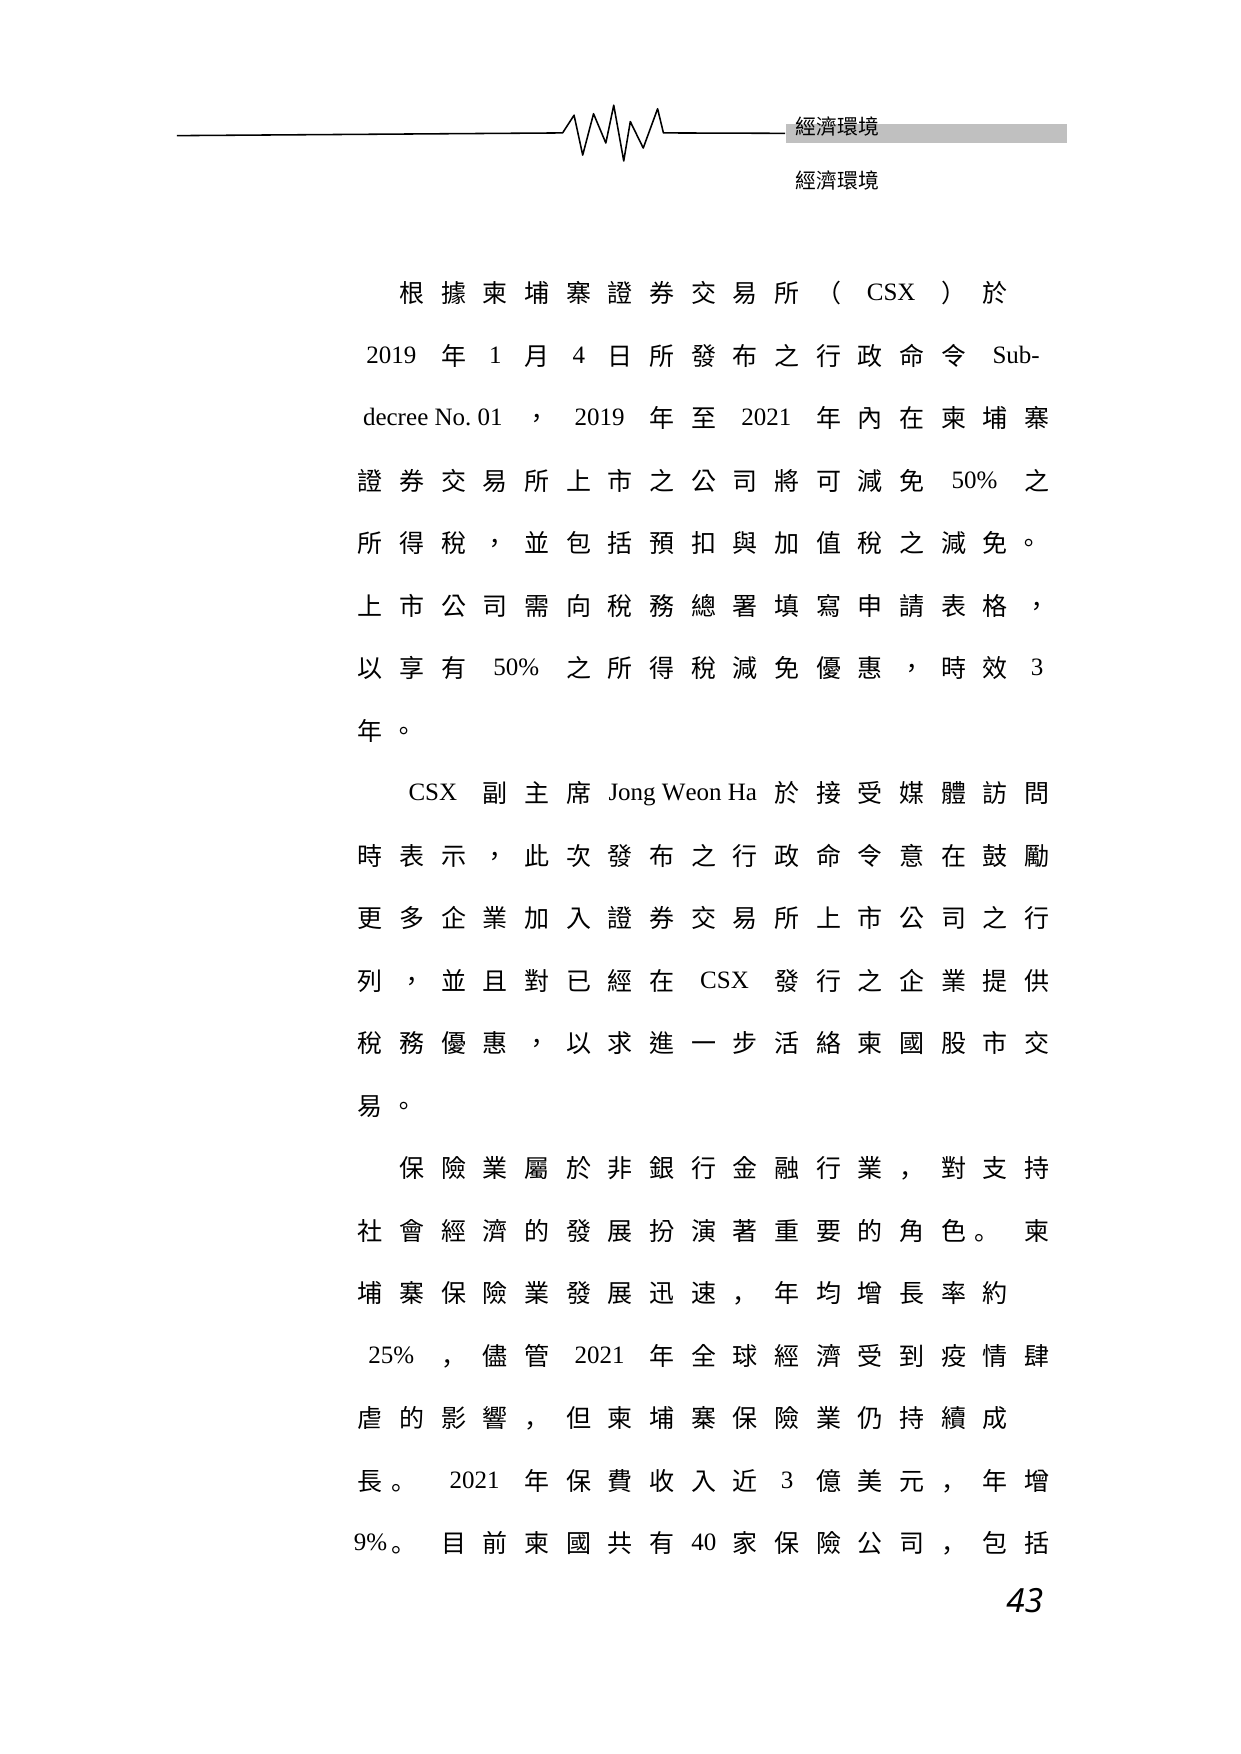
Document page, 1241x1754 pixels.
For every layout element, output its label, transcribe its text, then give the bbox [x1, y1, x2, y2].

text CSX副主席Jong Weon Ha於接受媒體訪問時表示，此次發布之行政命令意在鼓勵更多企業加入證券交易所上市公司之行列，並且對已經在CSX發行之企業提供稅務優惠，以求進一步活絡柬國股市交易。 [330, 750, 1058, 1125]
text 根據柬埔寨證券交易所（CSX）於2019年1月4日所發布之行政命令Sub-decree No. 01，2019年至2021年內在柬埔寨證券交易所上市之公司將可減免50%之所得稅，並包括預扣與加值稅之減免。上市公司需向稅務總署填寫申請表格，以享有50%之所得稅減免優惠，時效3年。 [330, 250, 1058, 750]
text 保險業屬於非銀行金融行業，對支持社會經濟的發展扮演著重要的角色。柬埔寨保險業發展迅速，年均增長率約25%，儘管2021年全球經濟受到疫情肆虐的影響，但柬埔寨保險業仍持續成長。2021年保費收入近3億美元，年增9%。目前柬國共有40家保險公司，包括 [330, 1125, 1058, 1563]
